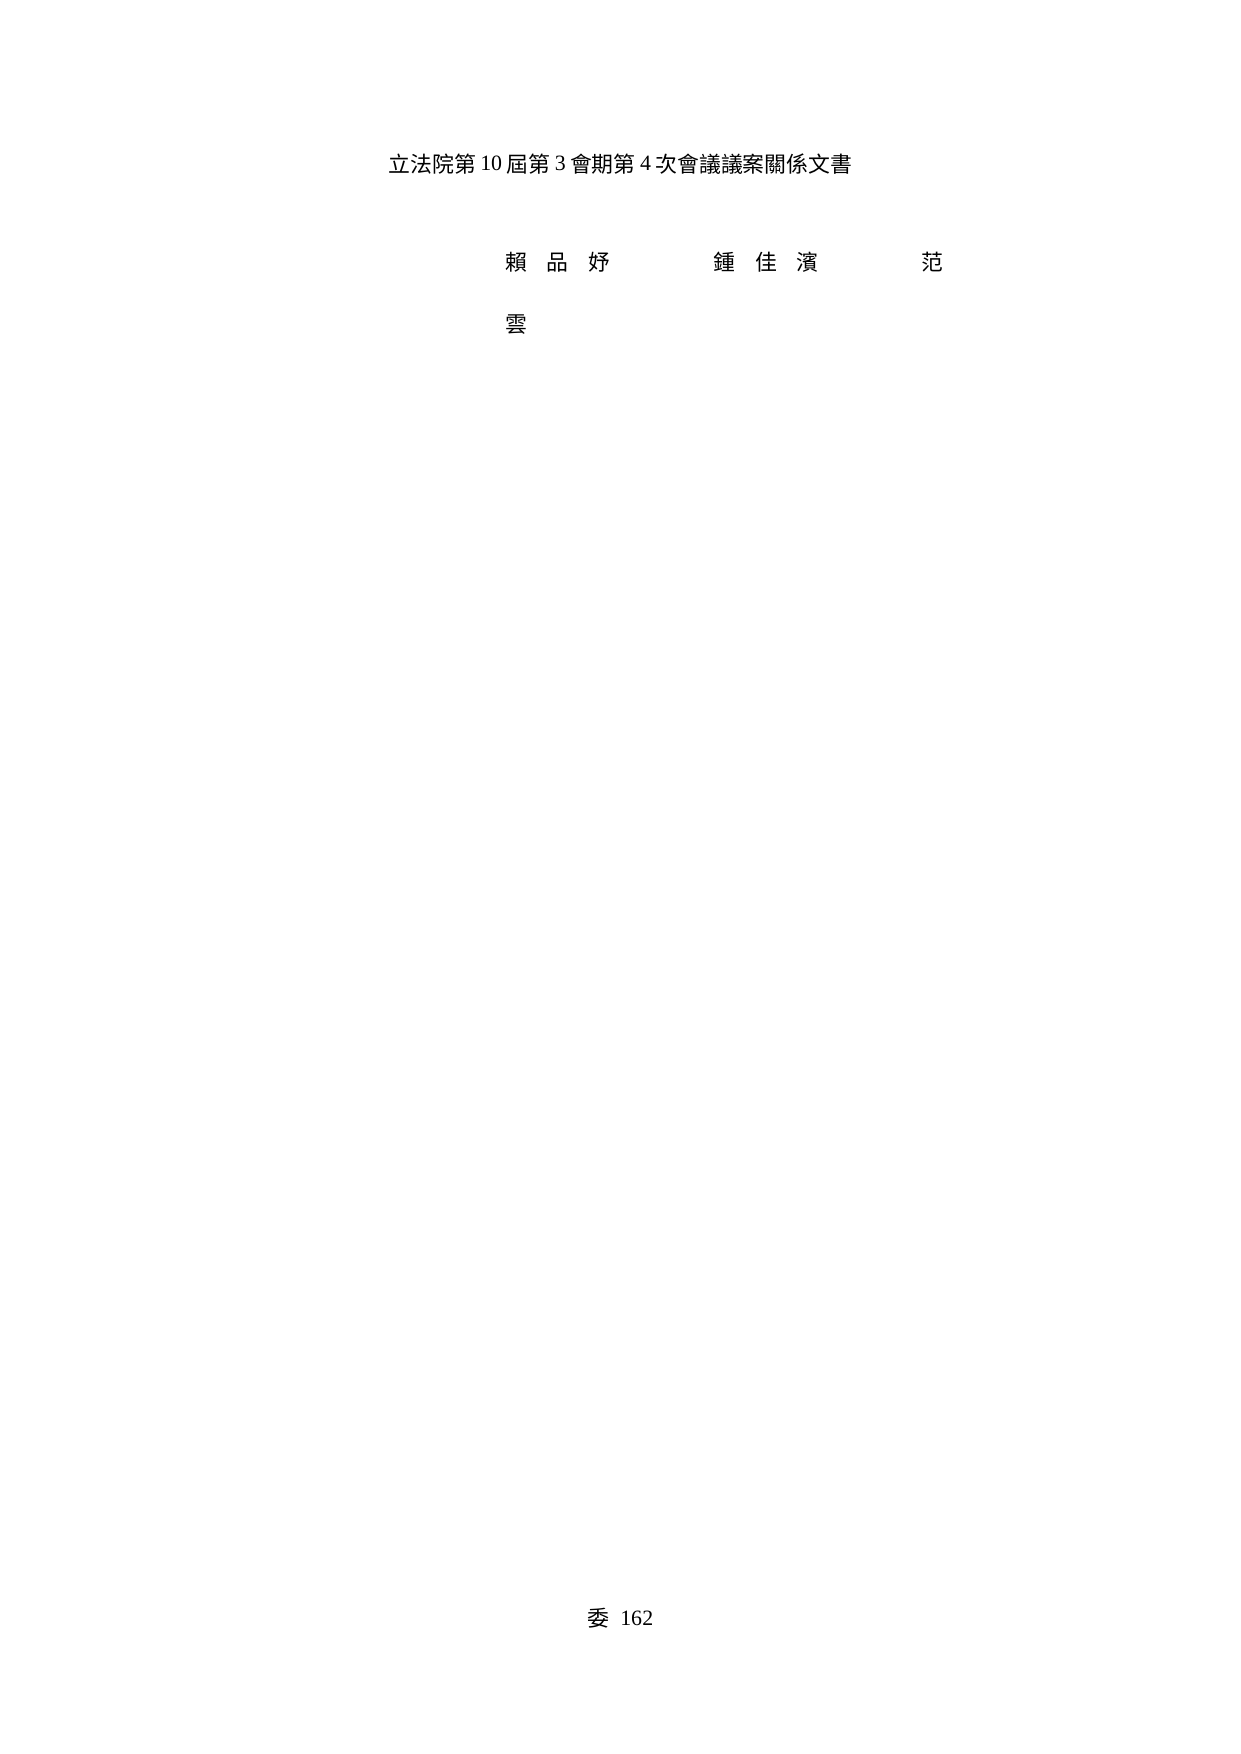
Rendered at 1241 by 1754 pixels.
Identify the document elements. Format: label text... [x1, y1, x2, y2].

text 賴品妤 鍾佳濱 范 雲 [403, 219, 1012, 344]
